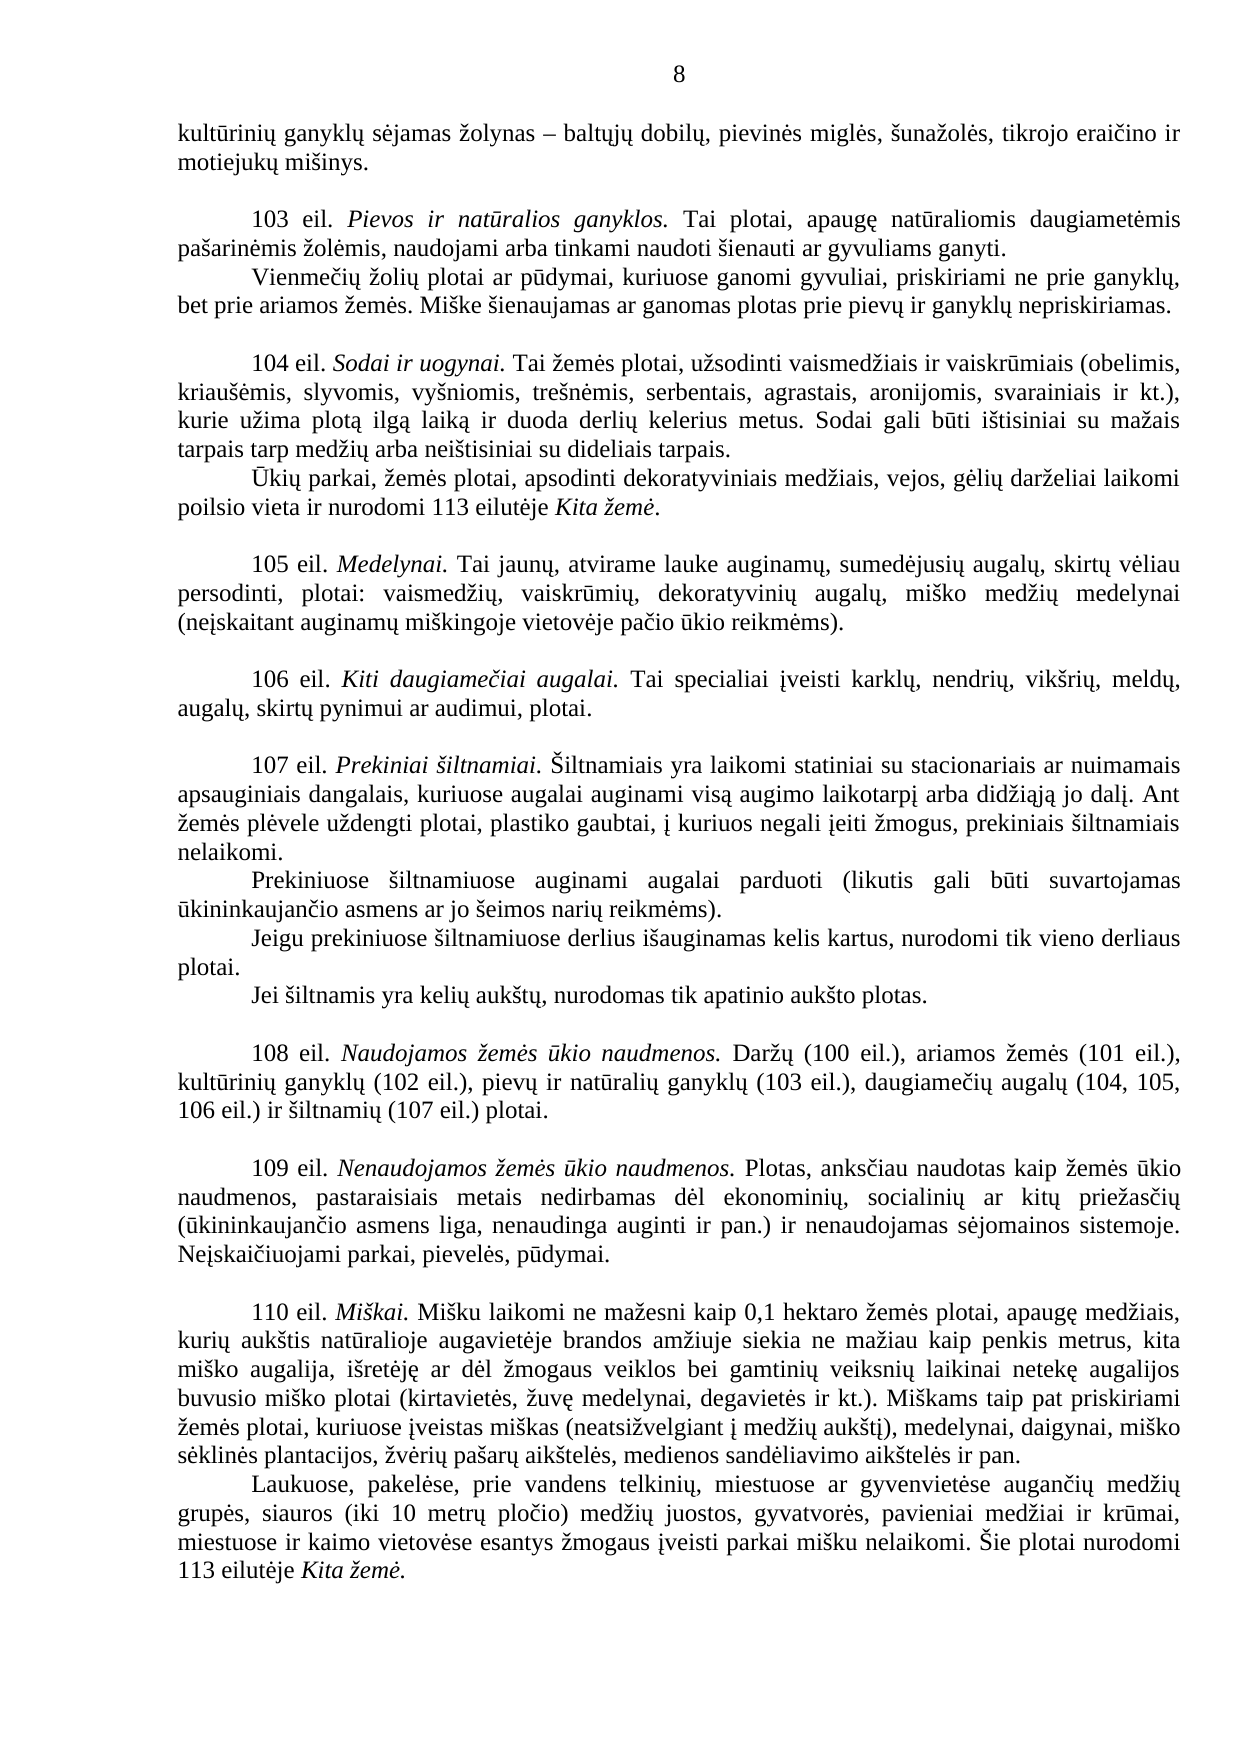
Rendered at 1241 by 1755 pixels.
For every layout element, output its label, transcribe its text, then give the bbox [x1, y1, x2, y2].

text 109 eil. Nenaudojamos žemės ūkio naudmenos. Plotas, anksčiau naudotas kaip žemės ūkio naudmenos, pastaraisiais metais nedirbamas dėl ekonominių, socialinių ar kitų priežasčių (ūkininkaujančio asmens liga, nenaudinga auginti ir pan.) ir nenaudojamas sėjomainos sistemoje. Neįskaičiuojami parkai, pievelės, pūdymai. [177, 1153, 1181, 1268]
text Ūkių parkai, žemės plotai, apsodinti dekoratyviniais medžiais, vejos, gėlių darželiai laikomi poilsio vieta ir nurodomi 113 eilutėje Kita žemė. [177, 463, 1181, 521]
text 106 eil. Kiti daugiamečiai augalai. Tai specialiai įveisti karklų, nendrių, vikšrių, meldų, augalų, skirtų pynimui ar audimui, plotai. [177, 664, 1181, 722]
text 103 eil. Pievos ir natūralios ganyklos. Tai plotai, apaugę natūraliomis daugiametėmis pašarinėmis žolėmis, naudojami arba tinkami naudoti šienauti ar gyvuliams ganyti. [177, 204, 1181, 262]
text kultūrinių ganyklų sėjamas žolynas – baltųjų dobilų, pievinės miglės, šunažolės, tikrojo eraičino ir motiejukų mišinys. [177, 118, 1181, 176]
text 108 eil. Naudojamos žemės ūkio naudmenos. Daržų (100 eil.), ariamos žemės (101 eil.), kultūrinių ganyklų (102 eil.), pievų ir natūralių ganyklų (103 eil.), daugiamečių augalų (104, 105, 106 eil.) ir šiltnamių (107 eil.) plotai. [177, 1038, 1181, 1124]
text 105 eil. Medelynai. Tai jaunų, atvirame lauke auginamų, sumedėjusių augalų, skirtų vėliau persodinti, plotai: vaismedžių, vaiskrūmių, dekoratyvinių augalų, miško medžių medelynai (neįskaitant auginamų miškingoje vietovėje pačio ūkio reikmėms). [177, 549, 1181, 636]
text Prekiniuose šiltnamiuose auginami augalai parduoti (likutis gali būti suvartojamas ūkininkaujančio asmens ar jo šeimos narių reikmėms). [177, 866, 1181, 923]
text 110 eil. Miškai. Mišku laikomi ne mažesni kaip 0,1 hektaro žemės plotai, apaugę medžiais, kurių aukštis natūralioje augavietėje brandos amžiuje siekia ne mažiau kaip penkis metrus, kita miško augalija, išretėję ar dėl žmogaus veiklos bei gamtinių veiksnių laikinai netekę augalijos buvusio miško plotai (kirtavietės, žuvę medelynai, degavietės ir kt.). Miškams taip pat priskiriami žemės plotai, kuriuose įveistas miškas (neatsižvelgiant į medžių aukštį), medelynai, daigynai, miško sėklinės plantacijos, žvėrių pašarų aikštelės, medienos sandėliavimo aikštelės ir pan. [177, 1297, 1181, 1469]
text 104 eil. Sodai ir uogynai. Tai žemės plotai, užsodinti vaismedžiais ir vaiskrūmiais (obelimis, kriaušėmis, slyvomis, vyšniomis, trešnėmis, serbentais, agrastais, aronijomis, svarainiais ir kt.), kurie užima plotą ilgą laiką ir duoda derlių kelerius metus. Sodai gali būti ištisiniai su mažais tarpais tarp medžių arba neištisiniai su dideliais tarpais. [177, 348, 1181, 463]
text Laukuose, pakelėse, prie vandens telkinių, miestuose ar gyvenvietėse augančių medžių grupės, siauros (iki 10 metrų pločio) medžių juostos, gyvatvorės, pavieniai medžiai ir krūmai, miestuose ir kaimo vietovėse esantys žmogaus įveisti parkai mišku nelaikomi. Šie plotai nurodomi 113 eilutėje Kita žemė. [177, 1469, 1181, 1584]
text Jeigu prekiniuose šiltnamiuose derlius išauginamas kelis kartus, nurodomi tik vieno derliaus plotai. [177, 923, 1181, 981]
text Jei šiltnamis yra kelių aukštų, nurodomas tik apatinio aukšto plotas. [177, 981, 1181, 1009]
text Vienmečių žolių plotai ar pūdymai, kuriuose ganomi gyvuliai, priskiriami ne prie ganyklų, bet prie ariamos žemės. Miške šienaujamas ar ganomas plotas prie pievų ir ganyklų nepriskiriamas. [177, 262, 1181, 319]
text 107 eil. Prekiniai šiltnamiai. Šiltnamiais yra laikomi statiniai su stacionariais ar nuimamais apsauginiais dangalais, kuriuose augalai auginami visą augimo laikotarpį arba didžiąją jo dalį. Ant žemės plėvele uždengti plotai, plastiko gaubtai, į kuriuos negali įeiti žmogus, prekiniais šiltnamiais nelaikomi. [177, 751, 1181, 866]
